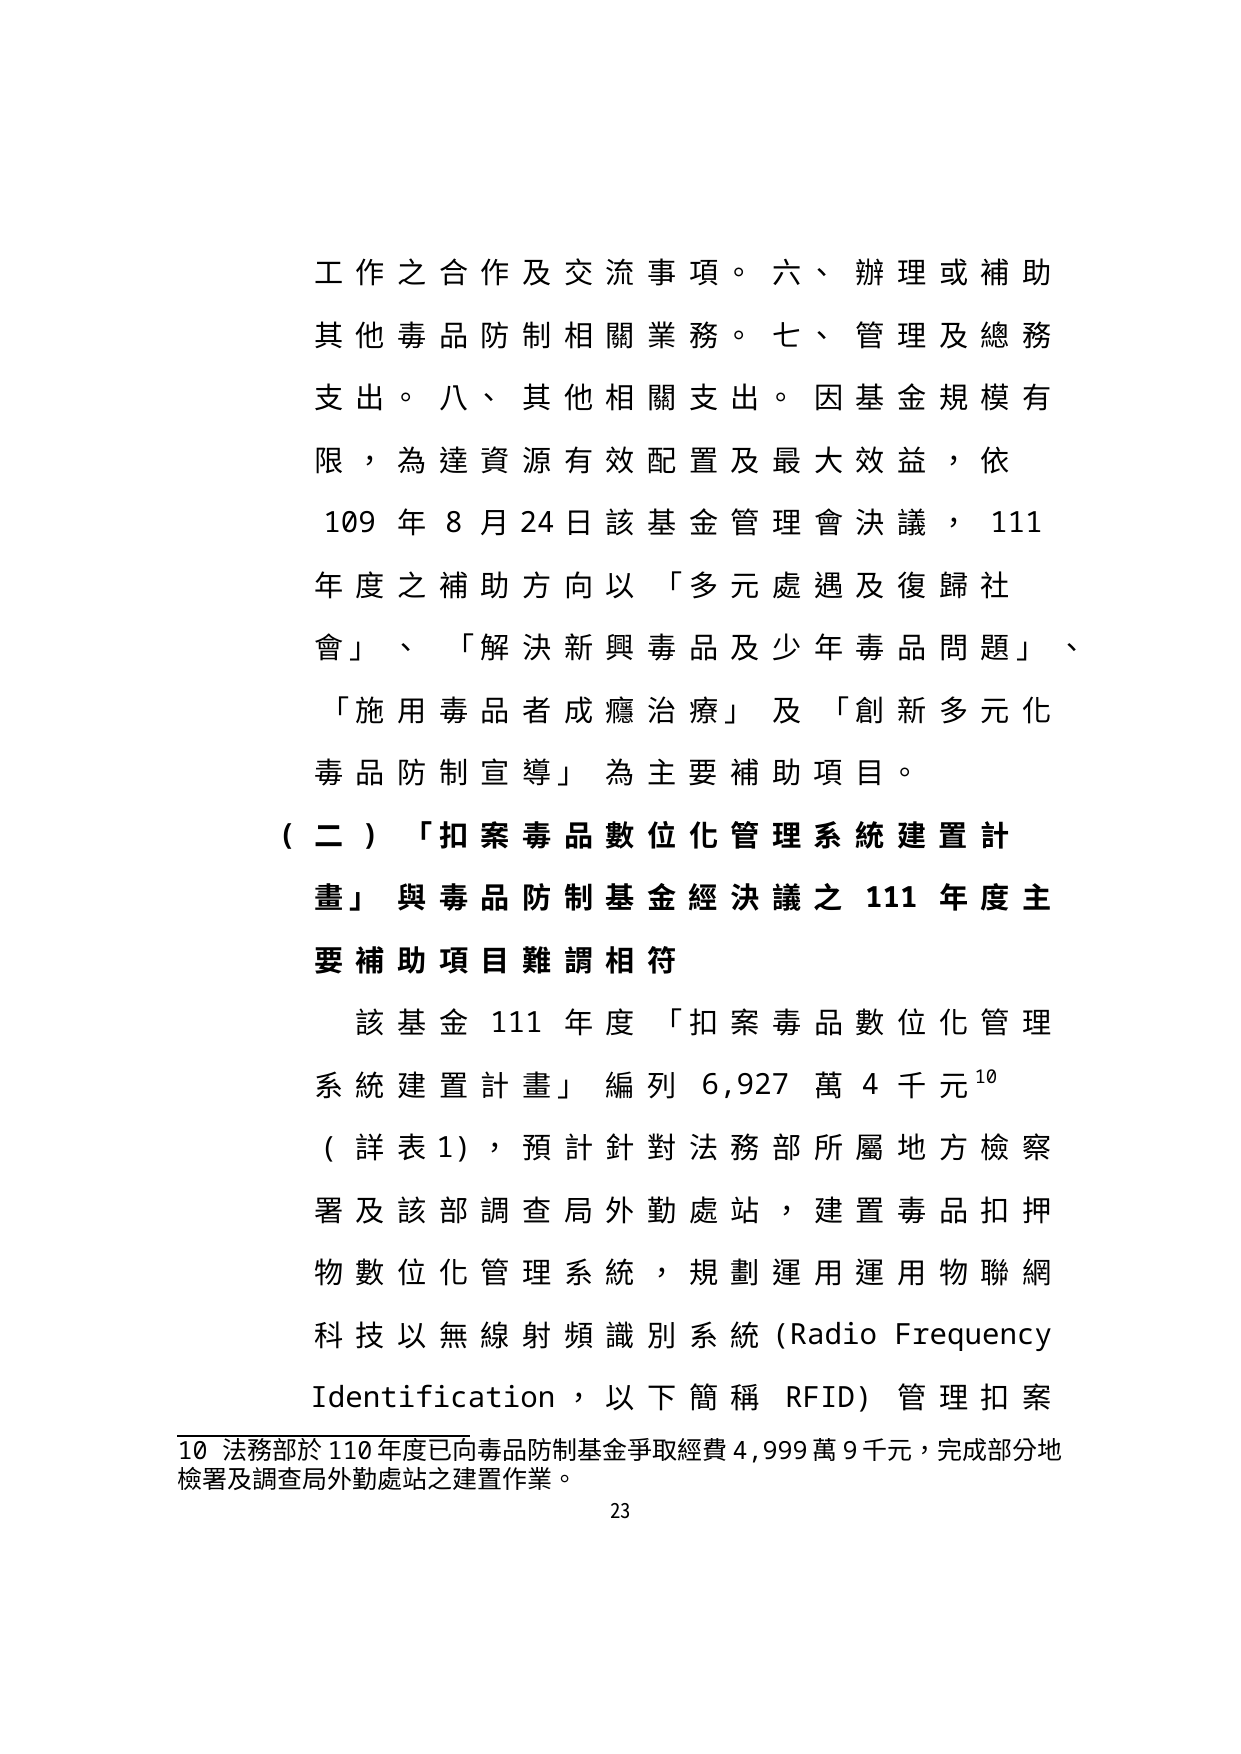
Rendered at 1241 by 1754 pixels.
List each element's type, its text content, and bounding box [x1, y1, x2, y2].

text 毒品防制基金設立宗旨為政府於公務預算外，增加資源，協助推動各項毒品防制業務，藉以更有效落實整體性、跨部會間之反毒工作，加強各機關執行措施之銜接與合作，並讓民間資源更易於參與公部門之反毒行列。依據毒品危害防制條例第2條之2規定，毒品防制基金之用途包含：一、補助直轄市、縣（市）政府辦理該條例第2條之1條第1項所列事項。二、辦理或補助毒品檢驗、戒癮治療及研究等相關業務。三、辦理或補助毒品防制宣導。四、提供或補助施用毒品者安置、就醫、就學、就業及家庭扶助等輔導與協助。五、辦理或補助與其他國家或地區間毒品防制工作之合作及交流事項。六、辦理或補助其他毒品防制相關業務。七、管理及總務支出。八、其他相關支出。因基金規模有限，為達資源有效配置及最大效益，依109年8月24日該基金管理會決議，111年度之補助方向以「多元處遇及復歸社會」、「解決新興毒品及少年毒品問題」、「施用毒品者成癮治療」及「創新多元化毒品防制宣導」為主要補助項目。 [271, 229, 1058, 792]
text 該基金111年度「扣案毒品數位化管理系統建置計畫」編列6,927萬4千元(詳表1)，預計針對法務部所屬地方檢察署及該部調查局外勤處站，建置毒品扣押物數位化管理系統，規劃運用運用物聯網科技以無線射頻識別系統(Radio Frequency Identification，以下簡稱RFID)管理扣案毒品，並引進自動化物流偵測科技、建置自動化倉儲設備（智能櫃）及庫房環境監控機制等。按毒品防制基金法定用途雖包含其他相關支出，然「扣案毒品數位化管理系統建置計畫」與前述經該基金管理會決議之111年度主要補助項目實難謂相符，由法務部檢察司申請毒品防制基金經費辦理各地方檢察署及調查局所需之軟、硬體設備採購，其合理性亦值得商榷；復參據臺灣高等檢察署訂定之「扣押物沒收物保管方法與處理程序手冊」及法務部訂頒之「獲案毒品處理流程管制作業要點」，各地方檢察署及調查局職司扣案毒品證物之保管事宜，考量目前毒品防制基金財源幾全數仰賴國庫撥補，該等設備建置經費仍以回歸公務預算編列為宜。 [271, 979, 1058, 1417]
text 法務部於110年度已向毒品防制基金爭取經費4,999萬9千元，完成部分地檢署及調查局外勤處站之建置作業。 [177, 1436, 1063, 1494]
text (二)「扣案毒品數位化管理系統建置計畫」與毒品防制基金經決議之111年度主要補助項目難謂相符 [242, 792, 1058, 979]
